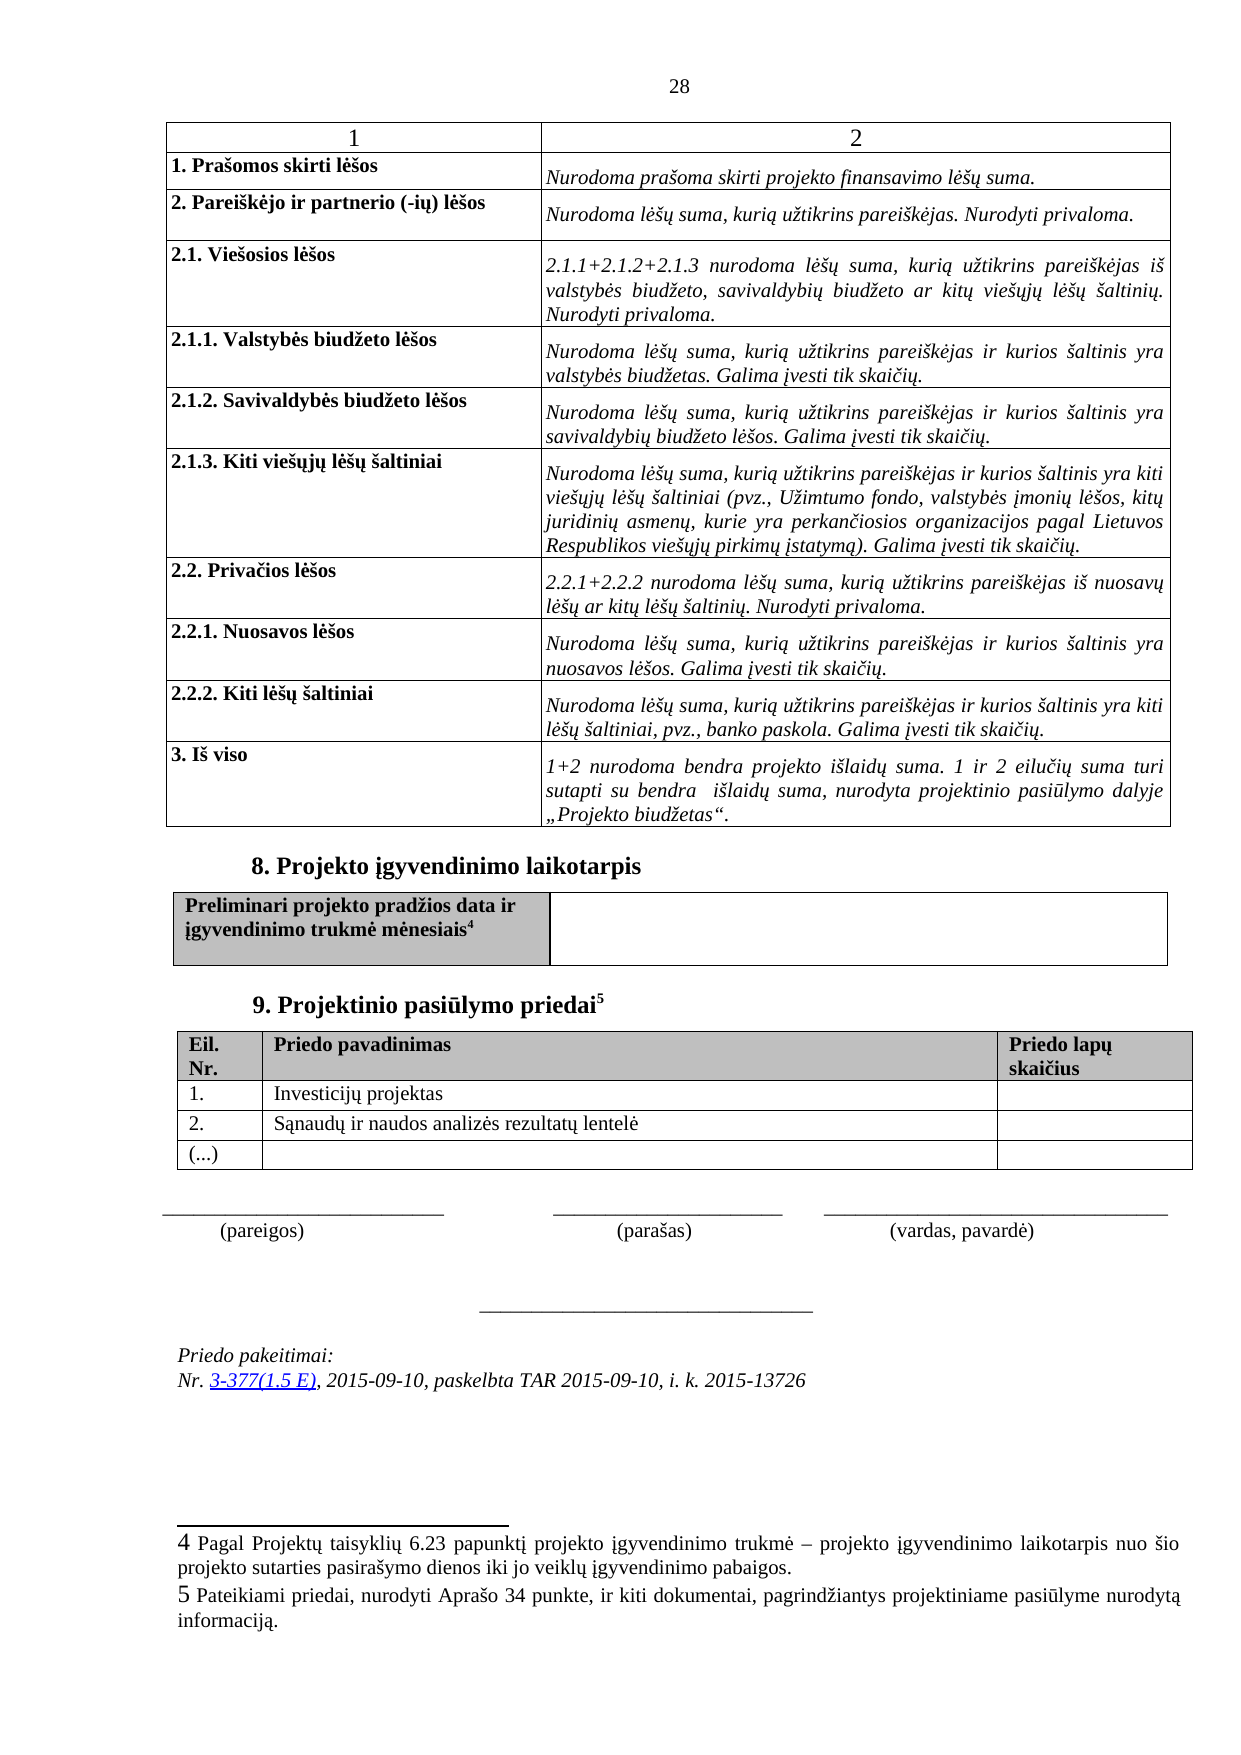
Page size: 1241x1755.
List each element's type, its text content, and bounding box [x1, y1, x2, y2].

table_cell 2.2.1+2.2.2 nurodoma lėšų suma, kurią užtikrins pareiškėjas iš nuosavų lėšų ar kitų lėšų šaltinių. Nurodyti privaloma. [542, 558, 1170, 618]
table_header Priedo pavadinimas [263, 1032, 997, 1080]
table_cell 2. [178, 1111, 262, 1139]
table_header Eil. Nr. [178, 1032, 262, 1080]
table_cell [998, 1111, 1192, 1139]
table_cell [998, 1141, 1192, 1169]
table_cell [263, 1141, 997, 1169]
table_cell 1. Prašomos skirti lėšos [167, 153, 541, 189]
table_cell 1 [167, 123, 541, 152]
table_cell Nurodoma lėšų suma, kurią užtikrins pareiškėjas ir kurios šaltinis yra kiti viešųjų lėšų šaltiniai (pvz., Užimtumo fondo, valstybės įmonių lėšos, kitų juridinių asmenų, kurie yra perkančiosios organizacijos pagal Lietuvos Respublikos viešųjų pirkimų įstatymą). Galima įvesti tik skaičių. [542, 449, 1170, 557]
table_cell (...) [178, 1141, 262, 1169]
text 8. Projekto įgyvendinimo laikotarpis [177, 851, 1181, 880]
table_cell 2.1. Viešosios lėšos [167, 241, 541, 326]
table_cell 1. [178, 1081, 262, 1110]
table_cell 2.1.1+2.1.2+2.1.3 nurodoma lėšų suma, kurią užtikrins pareiškėjas iš valstybės biudžeto, savivaldybių biudžeto ar kitų viešųjų lėšų šaltinių. Nurodyti privaloma. [542, 241, 1170, 326]
text 9. Projektinio pasiūlymo priedai [177, 990, 1181, 1019]
text ___________________________ ______________________ _________________________________ [162, 1194, 1181, 1218]
table_header Priedo lapų skaičius [998, 1032, 1192, 1080]
table_cell 2.2. Privačios lėšos [167, 558, 541, 618]
table_cell 2.2.2. Kiti lėšų šaltiniai [167, 681, 541, 741]
table_cell Nurodoma lėšų suma, kurią užtikrins pareiškėjas ir kurios šaltinis yra savivaldybių biudžeto lėšos. Galima įvesti tik skaičių. [542, 388, 1170, 448]
table_cell Nurodoma lėšų suma, kurią užtikrins pareiškėjas ir kurios šaltinis yra kiti lėšų šaltiniai, pvz., banko paskola. Galima įvesti tik skaičių. [542, 681, 1170, 741]
table_header [551, 893, 1167, 965]
table_cell 2.1.2. Savivaldybės biudžeto lėšos [167, 388, 541, 448]
text Nr. 3-377(1.5 E), 2015-09-10, paskelbta TAR 2015-09-10, i. k. 2015-13726 [177, 1367, 1181, 1392]
text ________________________________ [177, 1291, 1181, 1315]
text Priedo pakeitimai: [177, 1343, 1181, 1367]
table_cell 3. Iš viso [167, 742, 541, 826]
table_cell 2.1.3. Kiti viešųjų lėšų šaltiniai [167, 449, 541, 557]
table_cell 2.2.1. Nuosavos lėšos [167, 619, 541, 679]
table_cell Nurodoma lėšų suma, kurią užtikrins pareiškėjas ir kurios šaltinis yra valstybės biudžetas. Galima įvesti tik skaičių. [542, 327, 1170, 387]
table_cell Nurodoma lėšų suma, kurią užtikrins pareiškėjas. Nurodyti privaloma. [542, 190, 1170, 240]
table_cell Nurodoma lėšų suma, kurią užtikrins pareiškėjas ir kurios šaltinis yra nuosavos lėšos. Galima įvesti tik skaičių. [542, 619, 1170, 679]
table_cell Nurodoma prašoma skirti projekto finansavimo lėšų suma. [542, 153, 1170, 189]
text (pareigos) (parašas) (vardas, pavardė) [162, 1218, 1181, 1242]
table_cell Sąnaudų ir naudos analizės rezultatų lentelė [263, 1111, 997, 1139]
table_header Preliminari projekto pradžios data ir įgyvendinimo trukmė mėnesiais [174, 893, 549, 965]
text Pateikiami priedai, nurodyti Aprašo 34 punkte, ir kiti dokumentai, pagrindžiantys projektiniame pasiūlyme nurodytą informaciją. [177, 1579, 1181, 1632]
table_cell 1+2 nurodoma bendra projekto išlaidų suma. 1 ir 2 eilučių suma turi sutapti su bendra išlaidų suma, nurodyta projektinio pasiūlymo dalyje „Projekto biudžetas“. [542, 742, 1170, 826]
table_cell 2.1.1. Valstybės biudžeto lėšos [167, 327, 541, 387]
table_cell [998, 1081, 1192, 1110]
table_cell 2 [542, 123, 1170, 152]
table_cell Investicijų projektas [263, 1081, 997, 1110]
table_cell 2. Pareiškėjo ir partnerio (-ių) lėšos [167, 190, 541, 240]
